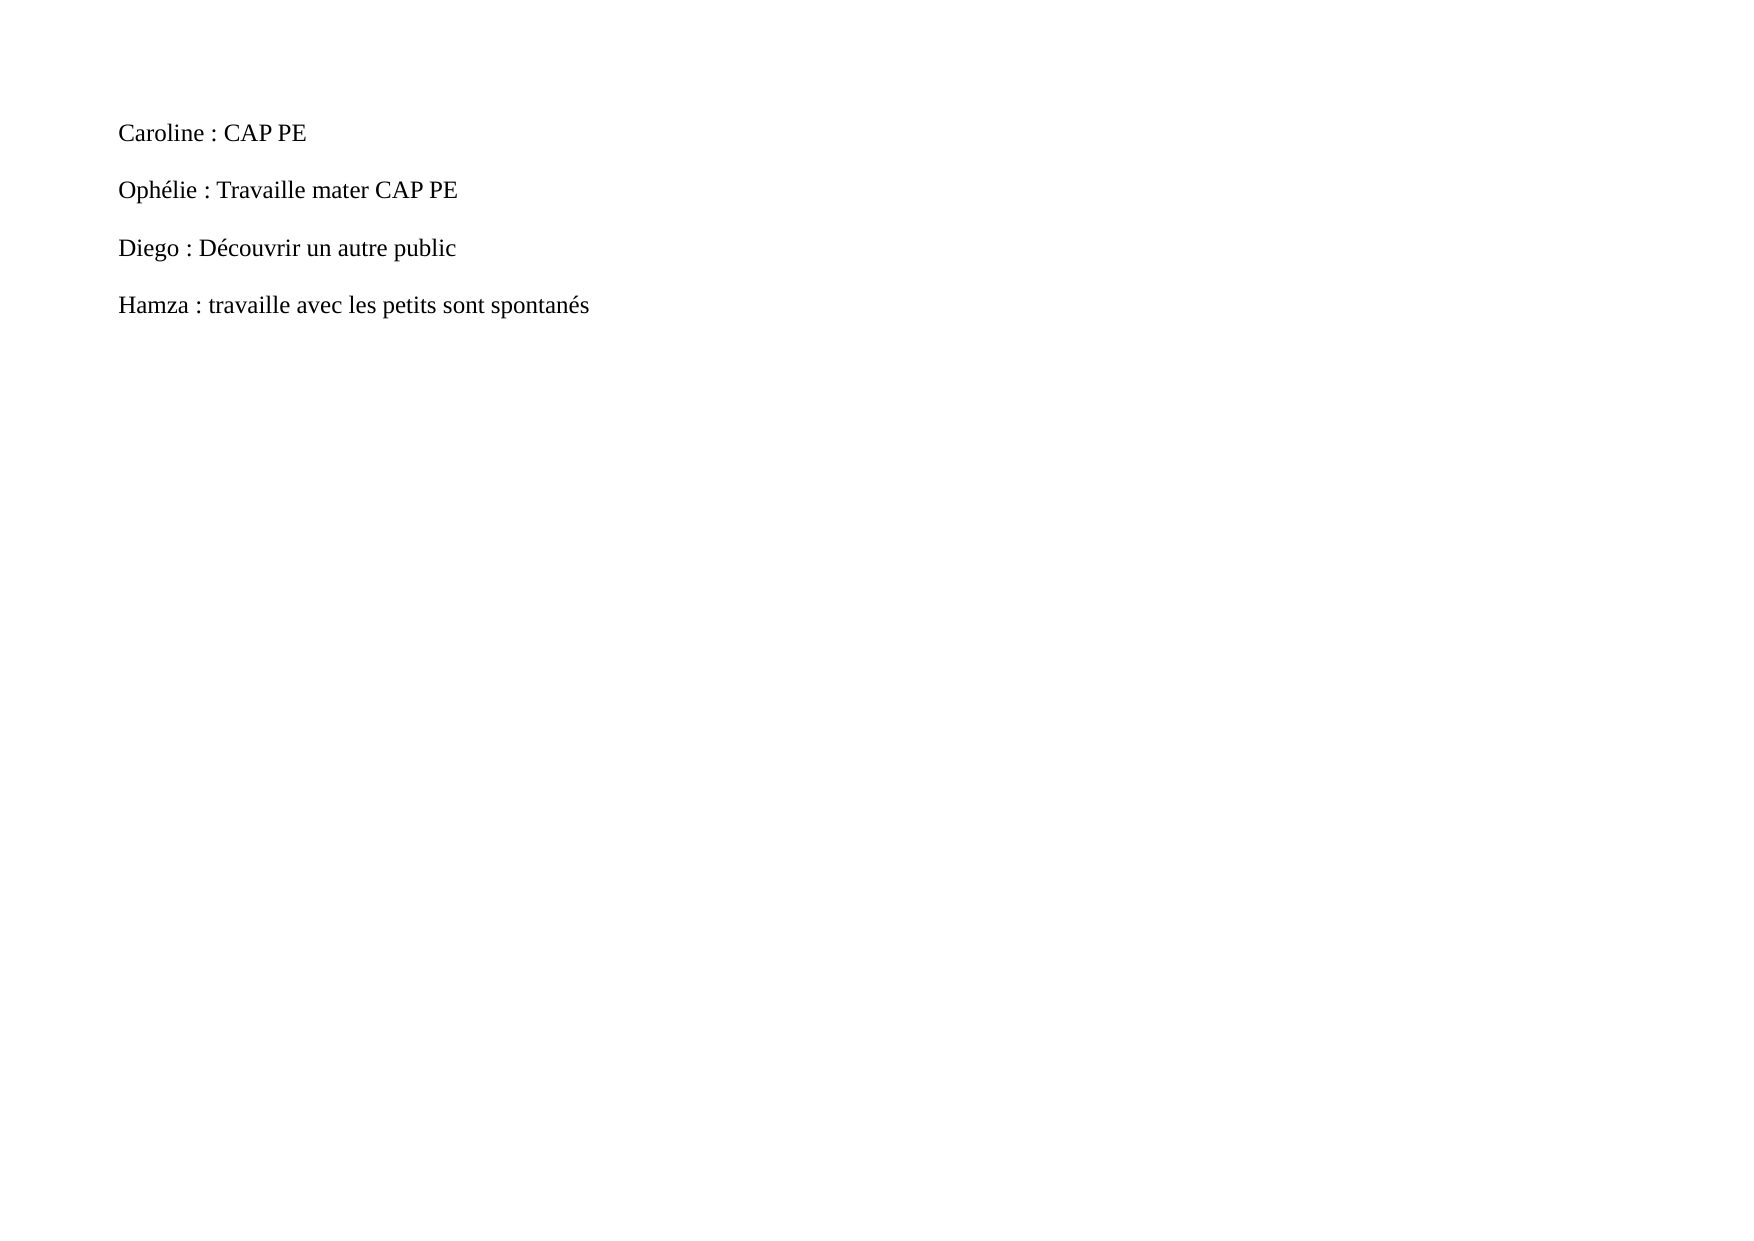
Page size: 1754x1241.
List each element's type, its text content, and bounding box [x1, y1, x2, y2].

text Hamza : travaille avec les petits sont spontanés [118, 291, 1636, 319]
text Diego : Découvrir un autre public [118, 233, 1636, 262]
text Ophélie : Travaille mater CAP PE [118, 176, 1636, 204]
text Caroline : CAP PE [118, 118, 1636, 147]
